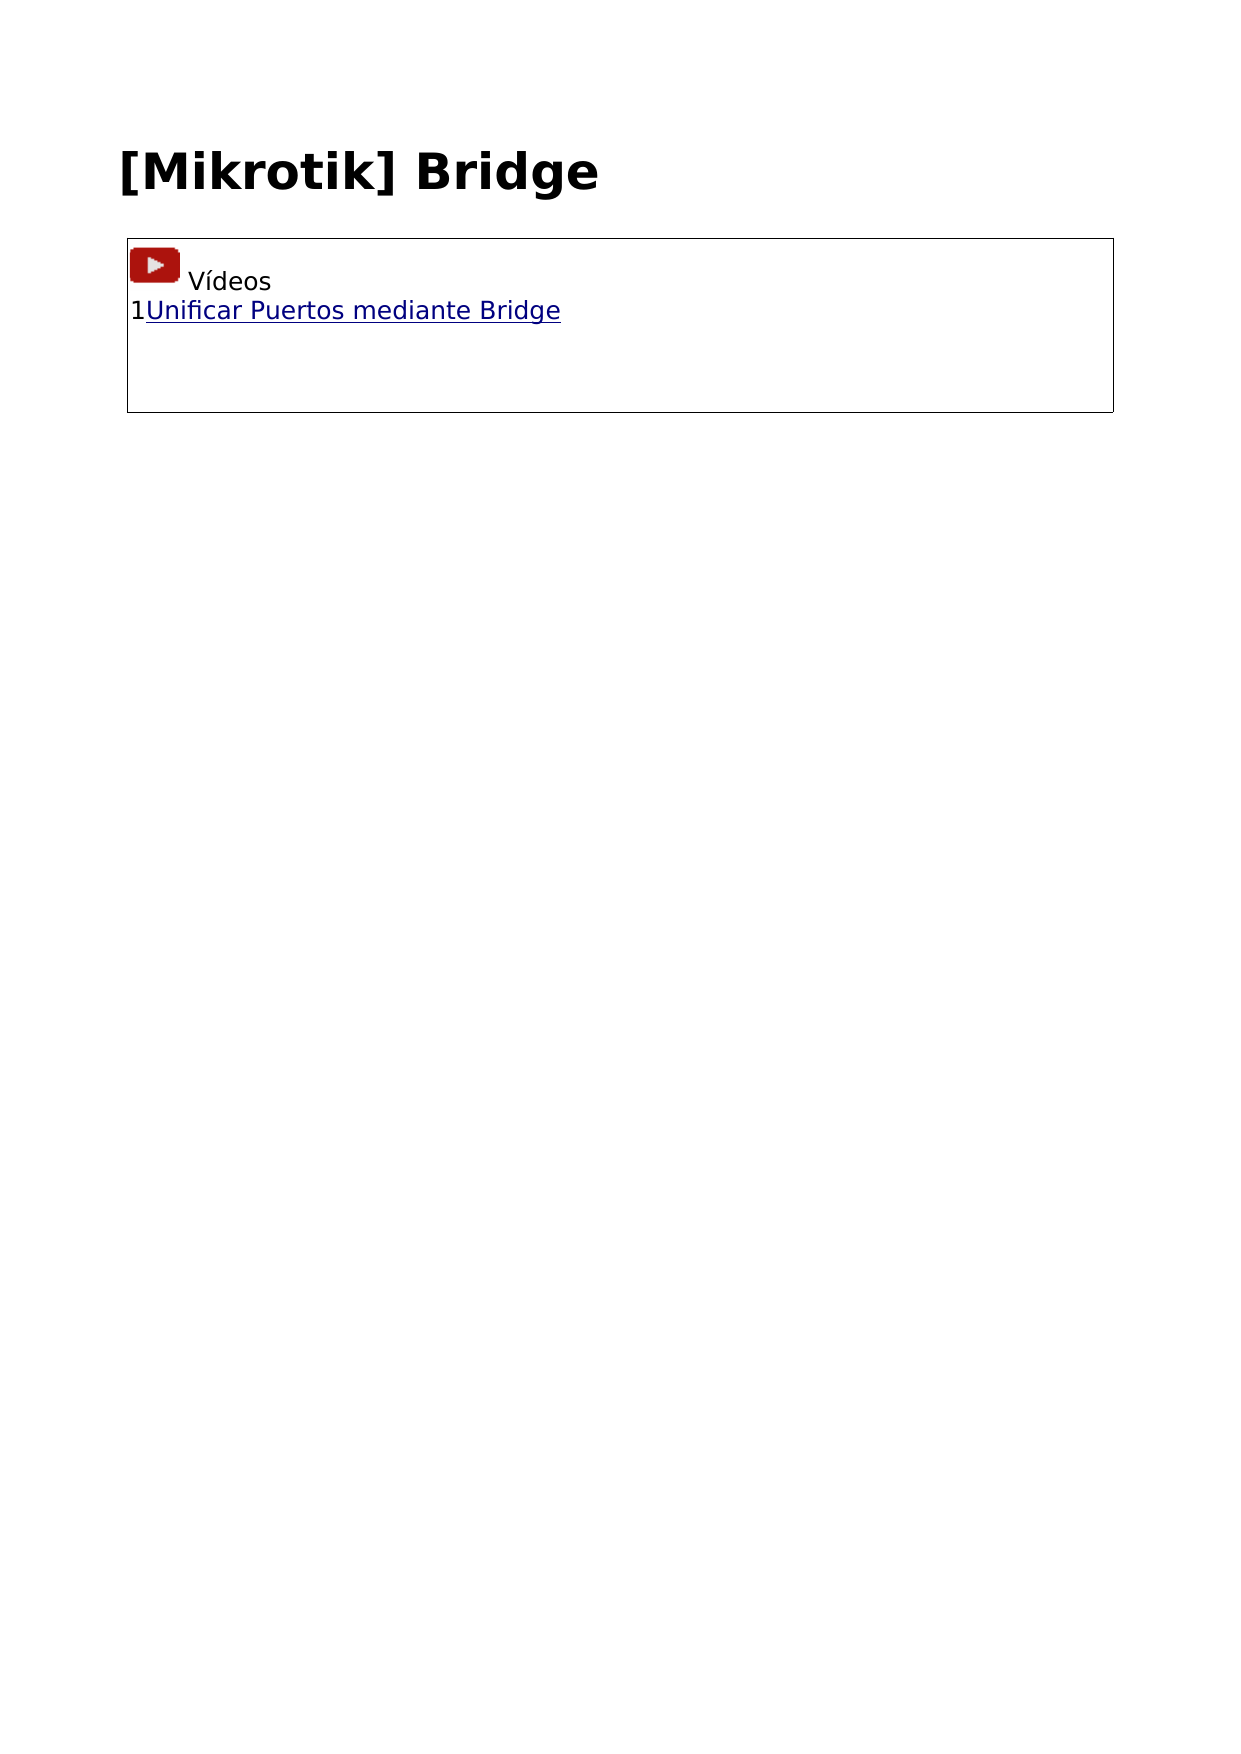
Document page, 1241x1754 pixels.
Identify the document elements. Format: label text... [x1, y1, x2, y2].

table_header Vídeos 1Unificar Puertos mediante Bridge [128, 239, 1113, 412]
subtitle [Mikrotik] Bridge [118, 143, 1122, 201]
picture [129, 240, 180, 291]
